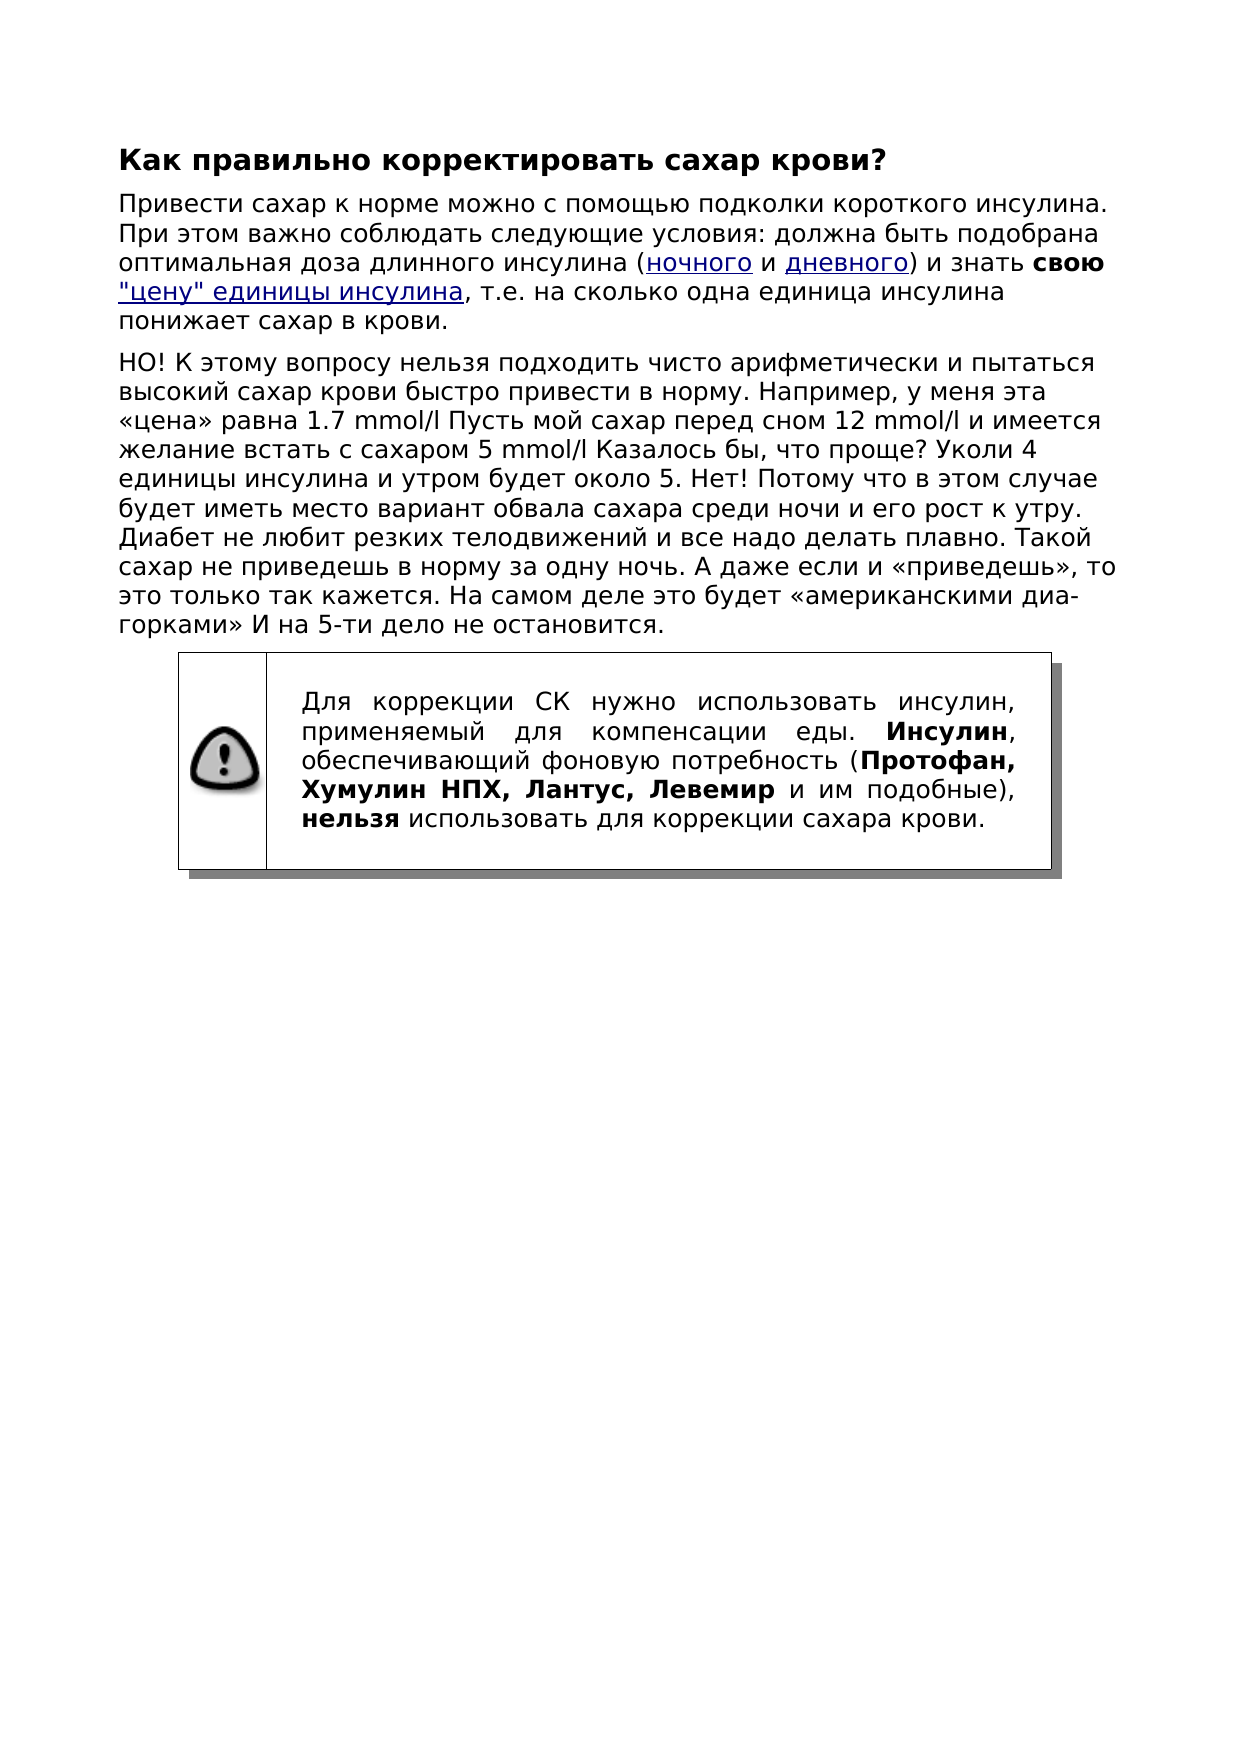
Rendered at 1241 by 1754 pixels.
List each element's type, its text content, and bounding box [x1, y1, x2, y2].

table_header [179, 653, 266, 869]
picture [190, 723, 266, 798]
text НО! К этому вопросу нельзя подходить чисто арифметически и пытаться высокий сахар крови быстро привести в норму. Например, у меня эта «цена» равна 1.7 mmol/l Пусть мой сахар перед сном 12 mmol/l и имеется желание встать с сахаром 5 mmol/l Казалось бы, что проще? Уколи 4 единицы инсулина и утром будет около 5. Нет! Потому что в этом случае будет иметь место вариант обвала сахара среди ночи и его рост к утру. Диабет не любит резких телодвижений и все надо делать плавно. Такой сахар не приведешь в норму за одну ночь. А даже если и «приведешь», то это только так кажется. На самом деле это будет «американскими диа-горками» И на 5-ти дело не остановится. [118, 348, 1122, 639]
subtitle Как правильно корректировать сахар крови? [118, 143, 1122, 177]
table_header Для коррекции СК нужно использовать инсулин, применяемый для компенсации еды. Инсулин, обеспечивающий фоновую потребность (Протофан, Хумулин НПХ, Лантус, Левемир и им подобные), нельзя использовать для коррекции сахара крови. [267, 653, 1051, 869]
text Привести сахар к норме можно с помощью подколки короткого инсулина. При этом важно соблюдать следующие условия: должна быть подобрана оптимальная доза длинного инсулина (ночного и дневного) и знать свою "цену" единицы инсулина, т.е. на сколько одна единица инсулина понижает сахар в крови. [118, 189, 1122, 335]
